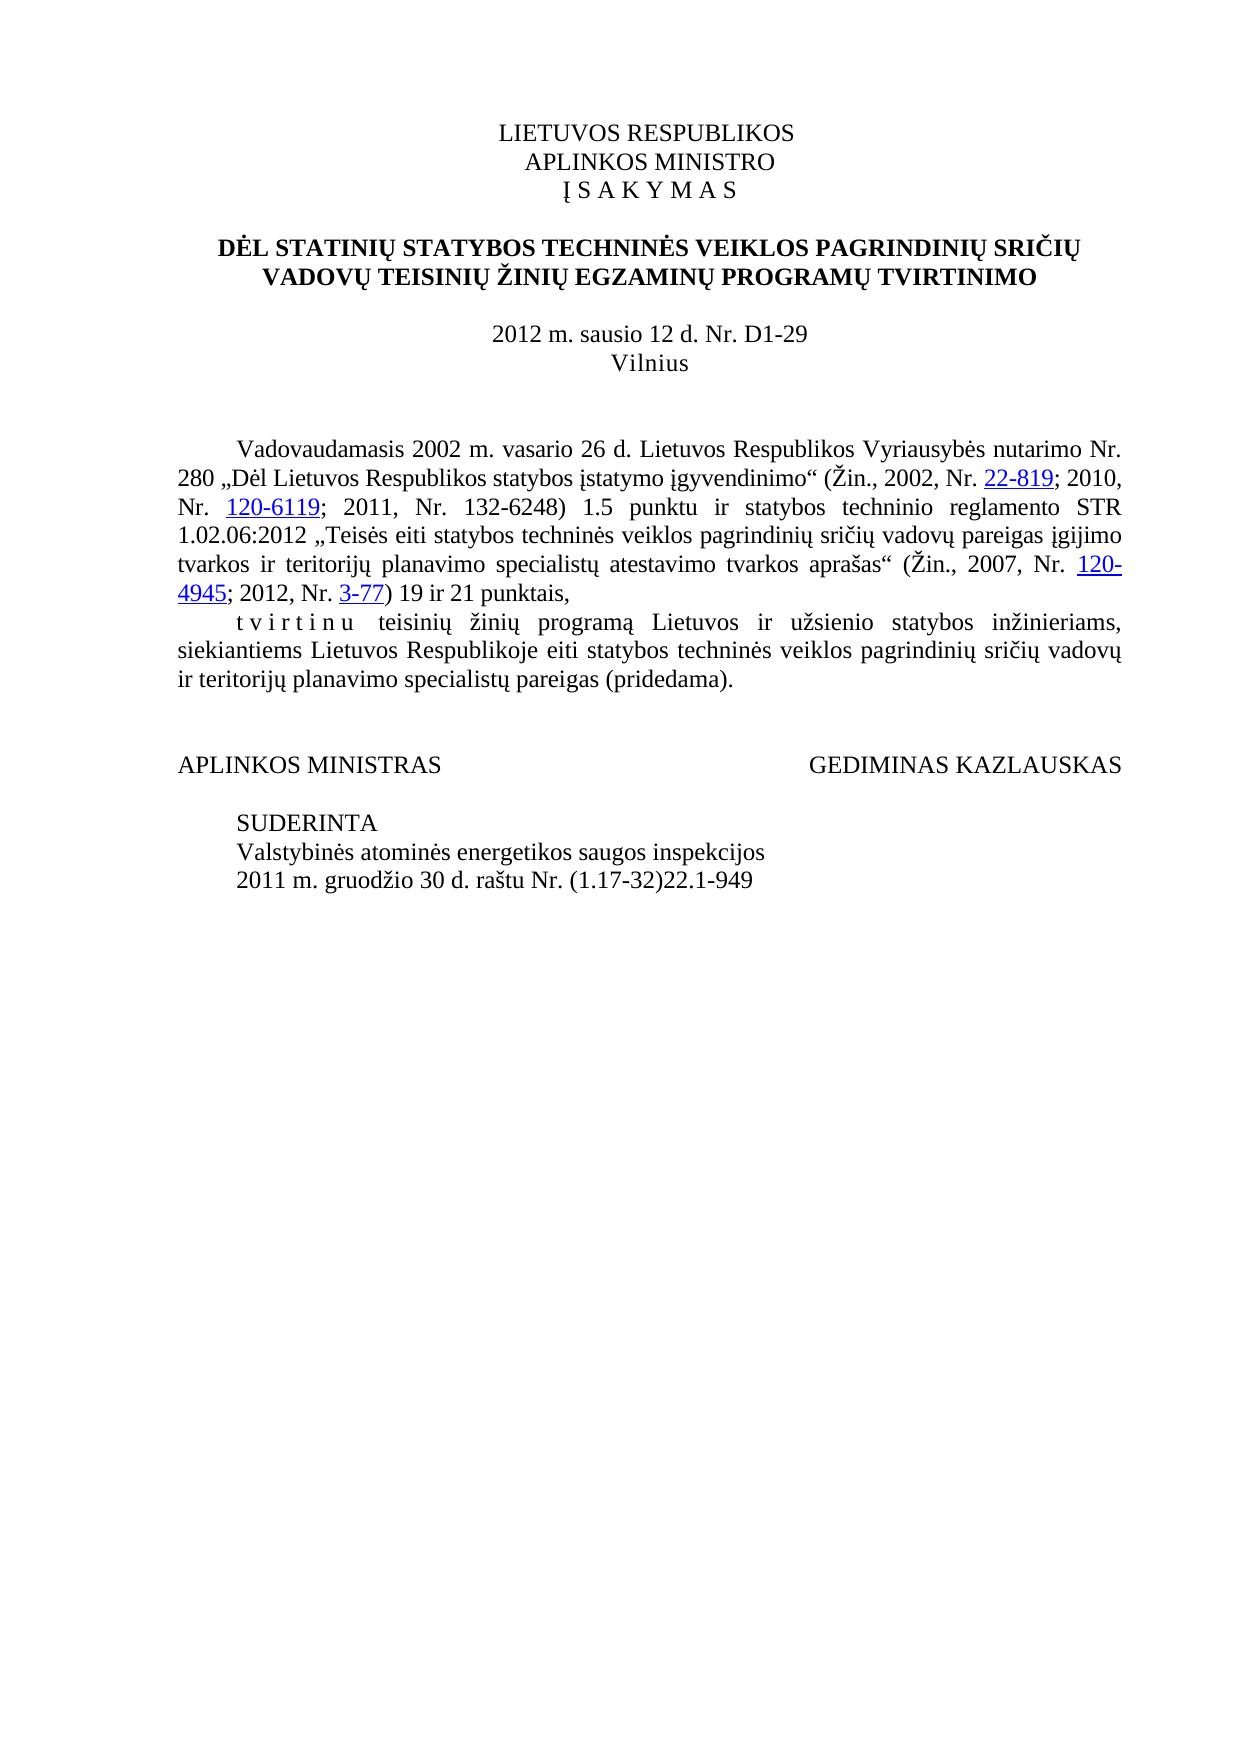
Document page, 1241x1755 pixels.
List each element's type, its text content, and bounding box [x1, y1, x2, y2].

text DĖL STATINIŲ STATYBOS TECHNINĖS VEIKLOS PAGRINDINIŲ SRIČIŲ VADOVŲ TEISINIŲ ŽINIŲ EGZAMINŲ PROGRAMŲ TVIRTINIMO [177, 233, 1122, 291]
text Vadovaudamasis 2002 m. vasario 26 d. Lietuvos Respublikos Vyriausybės nutarimo Nr. 280 „Dėl Lietuvos Respublikos statybos įstatymo įgyvendinimo“ (Žin., 2002, Nr. 22-819; 2010, Nr. 120-6119; 2011, Nr. 132-6248) 1.5 punktu ir statybos techninio reglamento STR 1.02.06:2012 „Teisės eiti statybos techninės veiklos pagrindinių sričių vadovų pareigas įgijimo tvarkos ir teritorijų planavimo specialistų atestavimo tvarkos aprašas“ (Žin., 2007, Nr. 120-4945; 2012, Nr. 3-77) 19 ir 21 punktais, [177, 434, 1122, 607]
text ĮSAKYMAS [177, 176, 1122, 204]
text Vilnius [177, 348, 1122, 377]
text LIETUVOS RESPUBLIKOS [177, 118, 1122, 147]
text 2012 m. sausio 12 d. Nr. D1-29 [177, 319, 1122, 348]
text Valstybinės atominės energetikos saugos inspekcijos [177, 837, 1122, 866]
text tvirtinu teisinių žinių programą Lietuvos ir užsienio statybos inžinieriams, siekiantiems Lietuvos Respublikoje eiti statybos techninės veiklos pagrindinių sričių vadovų ir teritorijų planavimo specialistų pareigas (pridedama). [177, 607, 1122, 693]
text SUDERINTA [177, 808, 1122, 837]
text APLINKOS MINISTRO [177, 147, 1122, 176]
text Aplinkos ministras Gediminas Kazlauskas [177, 751, 1122, 779]
text 2011 m. gruodžio 30 d. raštu Nr. (1.17-32)22.1-949 [177, 866, 1122, 894]
